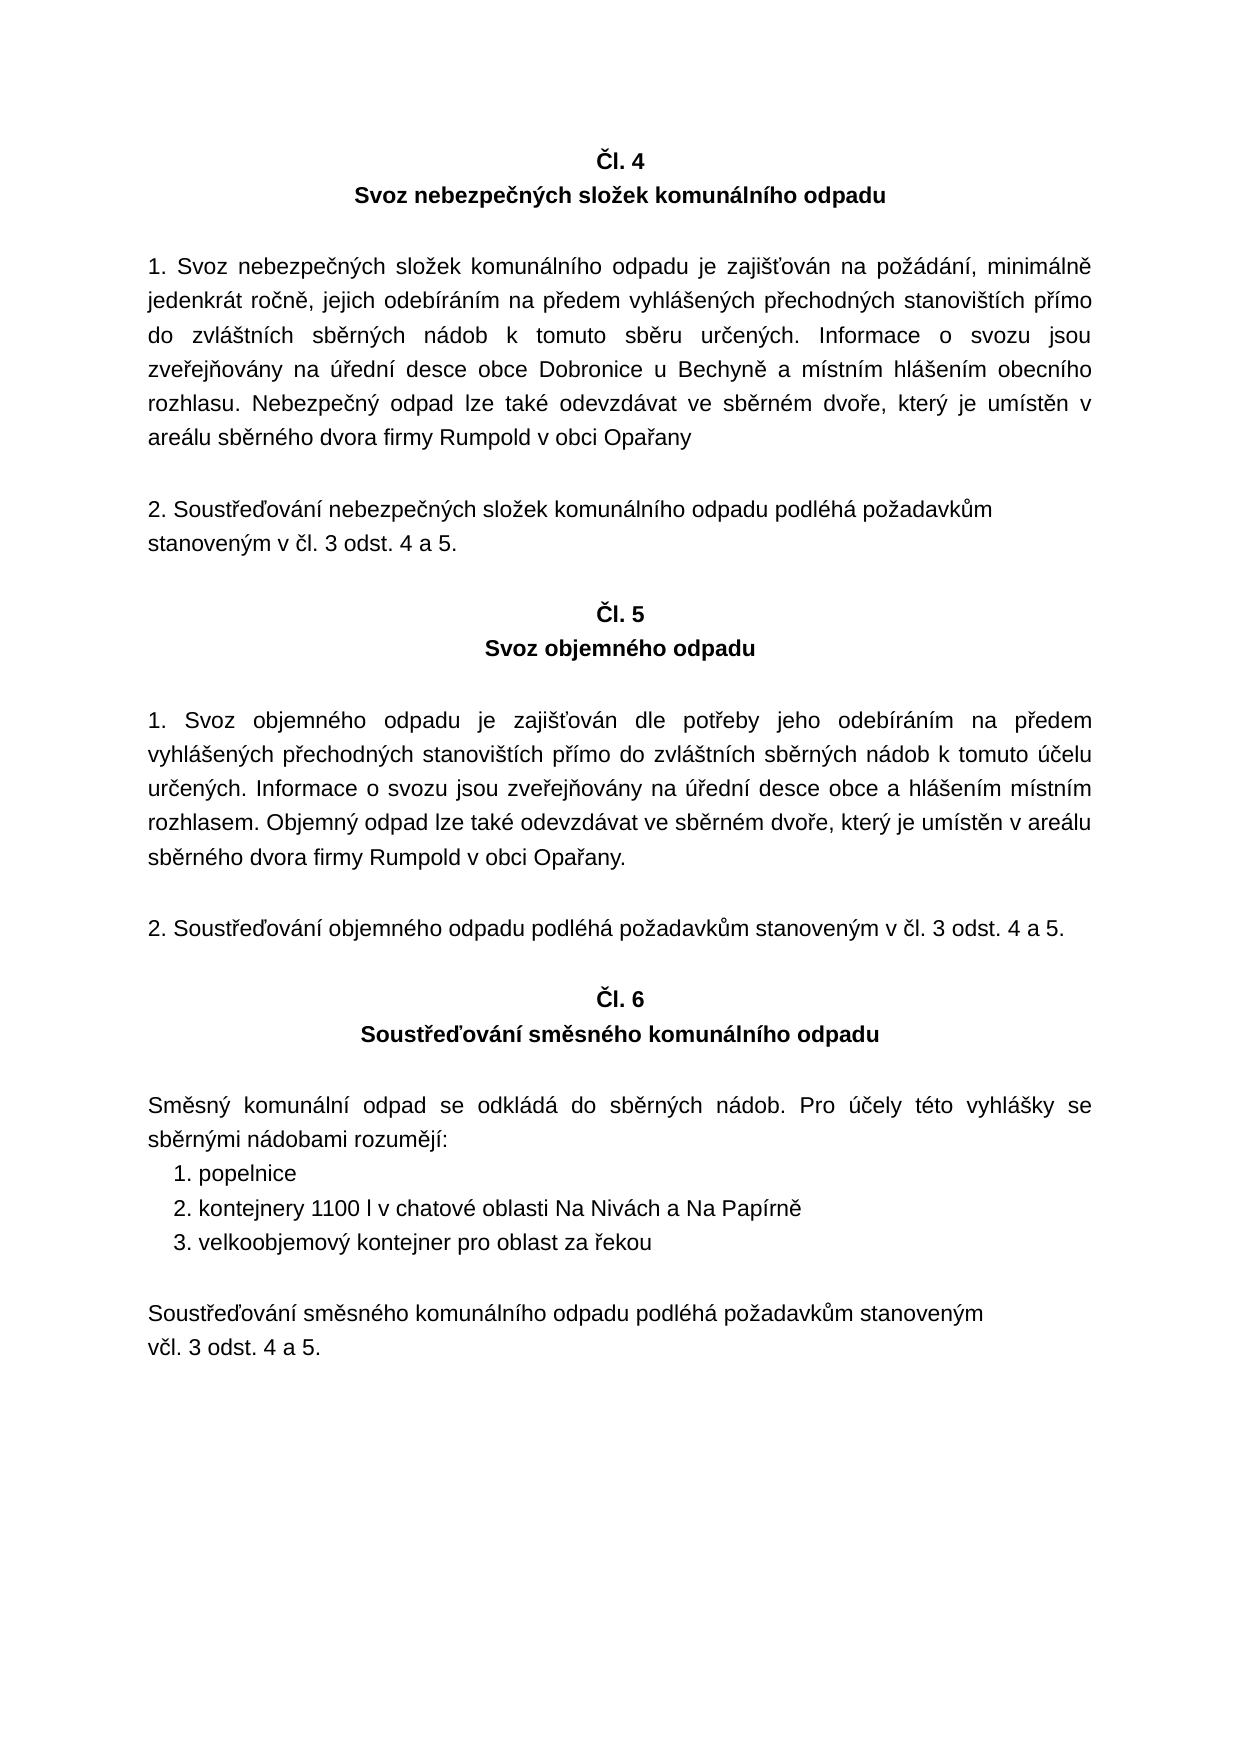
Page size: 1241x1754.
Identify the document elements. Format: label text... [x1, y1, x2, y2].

text 2. Soustřeďování objemného odpadu podléhá požadavkům stanoveným v čl. 3 odst. 4 a 5. [148, 915, 1093, 941]
text 3. velkoobjemový kontejner pro oblast za řekou [148, 1229, 1093, 1255]
text 1. popelnice [148, 1160, 1093, 1187]
text 1. Svoz nebezpečných složek komunálního odpadu je zajišťován na požádání, minimálně jedenkrát ročně, jejich odebíráním na předem vyhlášených přechodných stanovištích přímo do zvláštních sběrných nádob k tomuto sběru určených. Informace o svozu jsou zveřejňovány na úřední desce obce Dobronice u Bechyně a místním hlášením obecního rozhlasu. Nebezpečný odpad lze také odevzdávat ve sběrném dvoře, který je umístěn v areálu sběrného dvora firmy Rumpold v obci Opařany [148, 253, 1093, 450]
text Směsný komunální odpad se odkládá do sběrných nádob. Pro účely této vyhlášky se sběrnými nádobami rozumějí: [148, 1092, 1093, 1152]
text 2. Soustřeďování nebezpečných složek komunálního odpadu podléhá požadavkům stanoveným v čl. 3 odst. 4 a 5. [148, 496, 1093, 556]
text Svoz nebezpečných složek komunálního odpadu [148, 182, 1093, 208]
text Čl. 4 [148, 148, 1093, 174]
text Soustřeďování směsného komunálního odpadu [148, 1021, 1093, 1047]
text Svoz objemného odpadu [148, 635, 1093, 662]
text Čl. 6 [148, 986, 1093, 1013]
text 1. Svoz objemného odpadu je zajišťován dle potřeby jeho odebíráním na předem vyhlášených přechodných stanovištích přímo do zvláštních sběrných nádob k tomuto účelu určených. Informace o svozu jsou zveřejňovány na úřední desce obce a hlášením místním rozhlasem. Objemný odpad lze také odevzdávat ve sběrném dvoře, který je umístěn v areálu sběrného dvora firmy Rumpold v obci Opařany. [148, 707, 1093, 870]
text Soustřeďování směsného komunálního odpadu podléhá požadavkům stanoveným včl. 3 odst. 4 a 5. [148, 1300, 1093, 1361]
text 2. kontejnery 1100 l v chatové oblasti Na Nivách a Na Papírně [148, 1194, 1093, 1221]
text Čl. 5 [148, 601, 1093, 627]
